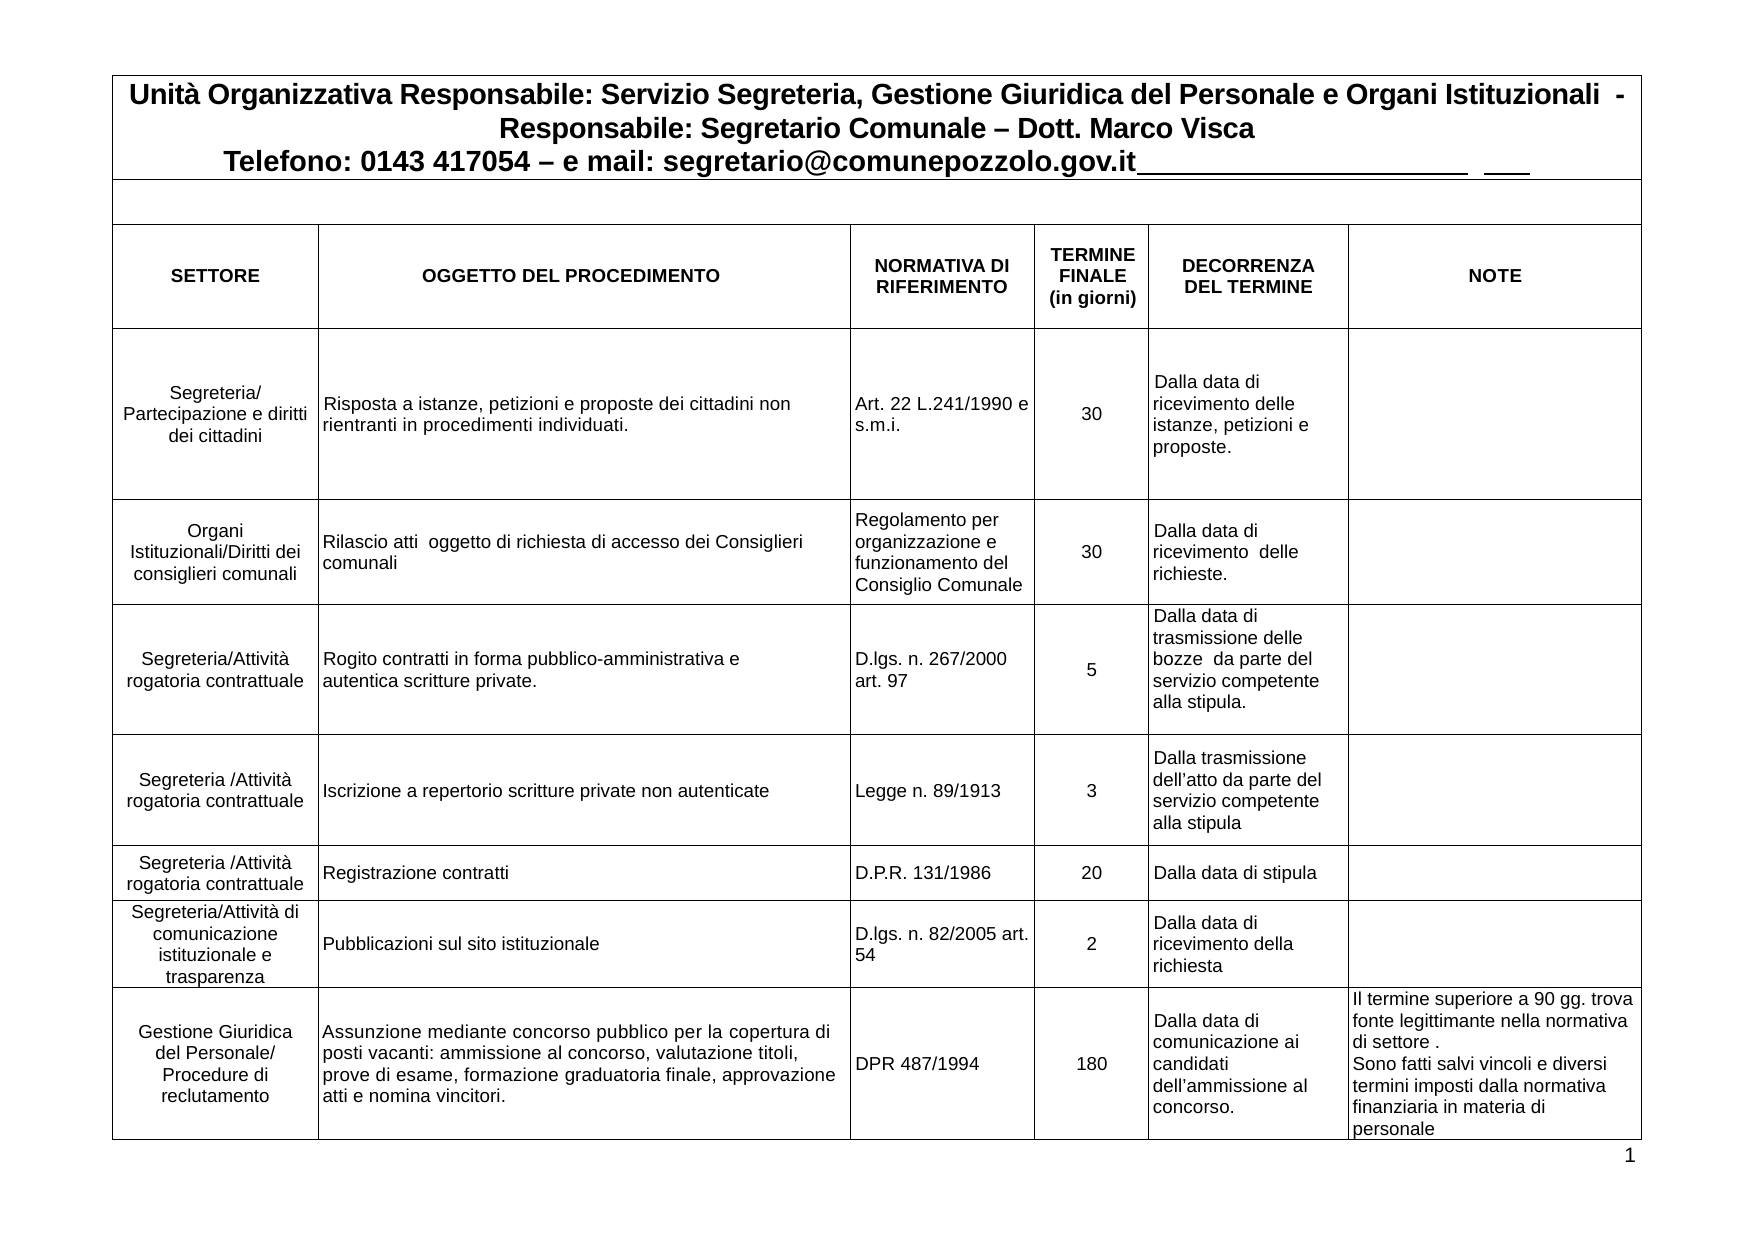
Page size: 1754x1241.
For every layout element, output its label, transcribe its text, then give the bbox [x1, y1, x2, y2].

table_cell OGGETTO DEL PROCEDIMENTO [319, 225, 850, 327]
table_cell Dalla data di ricevimento delle richieste. [1149, 500, 1348, 604]
table_cell Rogito contratti in forma pubblico-amministrativa e autentica scritture private. [319, 605, 850, 734]
table_cell D.lgs. n. 267/2000 art. 97 [851, 605, 1034, 734]
table_cell Pubblicazioni sul sito istituzionale [319, 901, 850, 987]
table_cell Segreteria /Attività rogatoria contrattuale [113, 735, 318, 845]
table_cell [1349, 846, 1641, 900]
table_cell 180 [1035, 988, 1148, 1139]
table_cell Regolamento per organizzazione e funzionamento del Consiglio Comunale [851, 500, 1034, 604]
table_cell DPR 487/1994 [851, 988, 1034, 1139]
table_cell Art. 22 L.241/1990 e s.m.i. [851, 329, 1034, 499]
table_cell Rilascio atti oggetto di richiesta di accesso dei Consiglieri comunali [319, 500, 850, 604]
table_cell Dalla data di ricevimento della richiesta [1149, 901, 1348, 987]
table_header Unità Organizzativa Responsabile: Servizio Segreteria, Gestione Giuridica del Personale e Organi Istituzionali - Responsabile: Segretario Comunale – Dott. Marco Visca Telefono: 0143 417054 – e mail: segretario@comunepozzolo.gov.it [113, 76, 1641, 179]
table_cell 2 [1035, 901, 1148, 987]
table_cell Segreteria /Attività rogatoria contrattuale [113, 846, 318, 900]
table_cell SETTORE [113, 225, 318, 327]
table_cell Iscrizione a repertorio scritture private non autenticate [319, 735, 850, 845]
table_cell NOTE [1349, 225, 1641, 327]
table_cell TERMINE FINALE (in giorni) [1035, 225, 1148, 327]
table_cell Segreteria/Partecipazione e diritti dei cittadini [113, 329, 318, 499]
table_cell 30 [1035, 329, 1148, 499]
table_cell Legge n. 89/1913 [851, 735, 1034, 845]
table_cell Dalla data di ricevimento delle istanze, petizioni e proposte. [1149, 329, 1348, 499]
table_cell Dalla trasmissione dell’atto da parte del servizio competente alla stipula [1149, 735, 1348, 845]
table_cell Risposta a istanze, petizioni e proposte dei cittadini non rientranti in procedimenti individuati. [319, 329, 850, 499]
table_cell D.P.R. 131/1986 [851, 846, 1034, 900]
table_cell 20 [1035, 846, 1148, 900]
table_cell 5 [1035, 605, 1148, 734]
table_cell 3 [1035, 735, 1148, 845]
table_cell 30 [1035, 500, 1148, 604]
table_cell Assunzione mediante concorso pubblico per la copertura di posti vacanti: ammissione al concorso, valutazione titoli, prove di esame, formazione graduatoria finale, approvazione atti e nomina vincitori. [319, 988, 850, 1139]
table_cell Organi Istituzionali/Diritti dei consiglieri comunali [113, 500, 318, 604]
table_cell D.lgs. n. 82/2005 art. 54 [851, 901, 1034, 987]
table_cell Dalla data di stipula [1149, 846, 1348, 900]
table_cell [1349, 500, 1641, 604]
table_cell [113, 180, 1641, 223]
table_cell [1349, 901, 1641, 987]
table_cell [1349, 605, 1641, 734]
table_cell [1349, 735, 1641, 845]
table_cell Gestione Giuridica del Personale/ Procedure di reclutamento [113, 988, 318, 1139]
table_cell Registrazione contratti [319, 846, 850, 900]
table_cell Dalla data di comunicazione ai candidati dell’ammissione al concorso. [1149, 988, 1348, 1139]
table_cell [1349, 329, 1641, 499]
table_cell DECORRENZA DEL TERMINE [1149, 225, 1348, 327]
table_cell NORMATIVA DI RIFERIMENTO [851, 225, 1034, 327]
table_cell Segreteria/Attività rogatoria contrattuale [113, 605, 318, 734]
